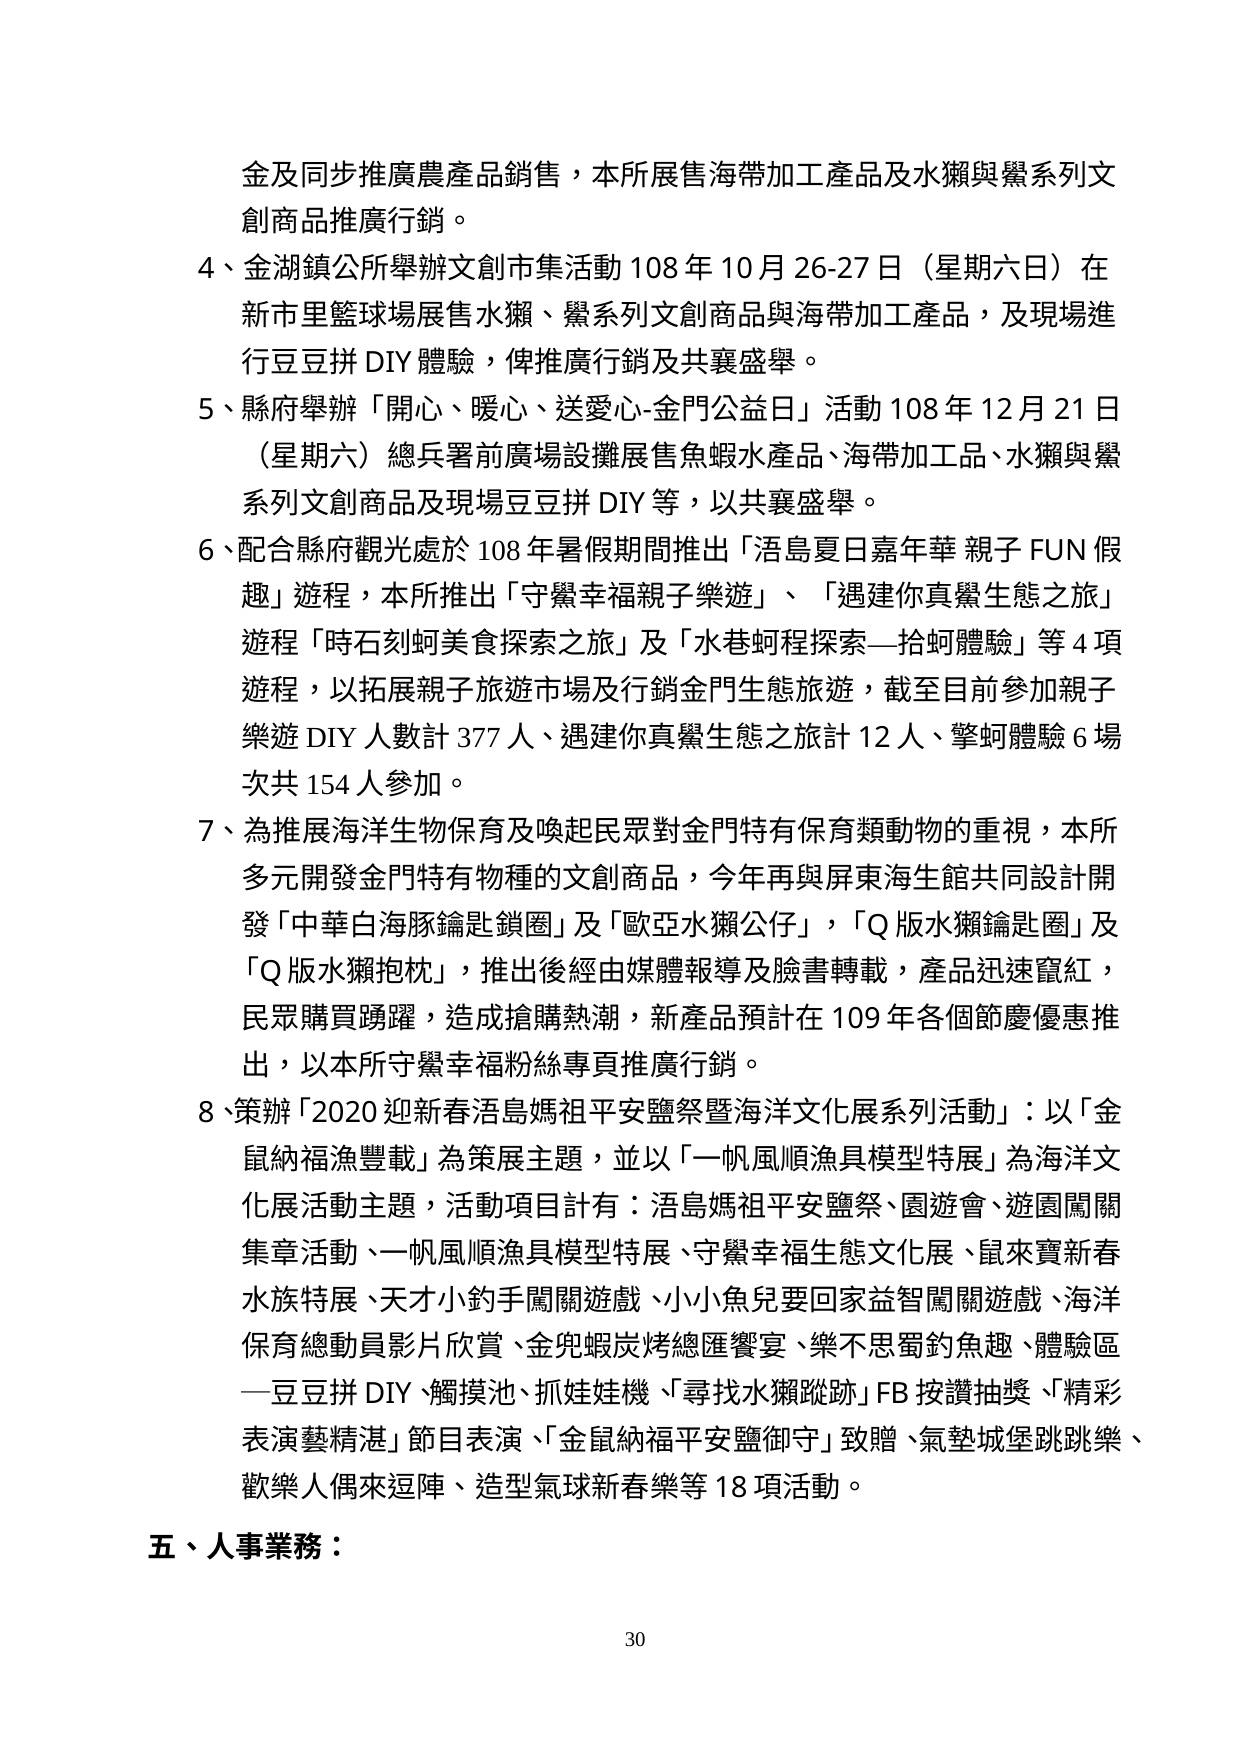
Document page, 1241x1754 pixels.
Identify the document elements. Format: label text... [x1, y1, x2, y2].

text 8、策辦「2020迎新春浯島媽祖平安鹽祭暨海洋文化展系列活動」：以「金鼠納福漁豐載」為策展主題，並以「一帆風順漁具模型特展」為海洋文化展活動主題，活動項目計有：浯島媽祖平安鹽祭、園遊會、遊園闖關集章活動、一帆風順漁具模型特展、守鱟幸福生態文化展、鼠來寶新春水族特展、天才小釣手闖關遊戲、小小魚兒要回家益智闖關遊戲、海洋保育總動員影片欣賞、金兜蝦炭烤總匯饗宴、樂不思蜀釣魚趣、體驗區─豆豆拼DIY、觸摸池、抓娃娃機、「尋找水獺蹤跡」FB按讚抽獎、「精彩表演藝精湛」節目表演、「金鼠納福平安鹽御守」致贈、氣墊城堡跳跳樂、歡樂人偶來逗陣、造型氣球新春樂等18項活動。 [198, 1085, 1122, 1507]
text 金及同步推廣農產品銷售，本所展售海帶加工產品及水獺與鱟系列文創商品推廣行銷。 [198, 147, 1122, 241]
text 五、人事業務： [148, 1507, 1122, 1582]
text 4、金湖鎮公所舉辦文創市集活動108年10月26-27日（星期六日）在新市里籃球場展售水獺、鱟系列文創商品與海帶加工產品，及現場進行豆豆拼DIY體驗，俾推廣行銷及共襄盛舉。 [198, 241, 1122, 382]
text 5、縣府舉辦「開心、暖心、送愛心-金門公益日」活動108年12月21日（星期六）總兵署前廣場設攤展售魚蝦水產品、海帶加工品、水獺與鱟系列文創商品及現場豆豆拼DIY等，以共襄盛舉。 [198, 382, 1122, 522]
text 6、配合縣府觀光處於108年暑假期間推出「浯島夏日嘉年華 親子FUN假趣」遊程，本所推出「守鱟幸福親子樂遊」、「遇建你真鱟生態之旅」遊程「時石刻蚵美食探索之旅」及「水巷蚵程探索—拾蚵體驗」等4項遊程，以拓展親子旅遊市場及行銷金門生態旅遊，截至目前參加親子樂遊DIY人數計377人、遇建你真鱟生態之旅計12人、擎蚵體驗6場次共154人參加。 [198, 522, 1122, 804]
text 7、為推展海洋生物保育及喚起民眾對金門特有保育類動物的重視，本所多元開發金門特有物種的文創商品，今年再與屏東海生館共同設計開發「中華白海豚鑰匙鎖圈」及「歐亞水獺公仔」，「Q版水獺鑰匙圈」及「Q版水獺抱枕」，推出後經由媒體報導及臉書轉載，產品迅速竄紅，民眾購買踴躍，造成搶購熱潮，新產品預計在109年各個節慶優惠推出，以本所守鱟幸福粉絲專頁推廣行銷。 [198, 804, 1122, 1085]
